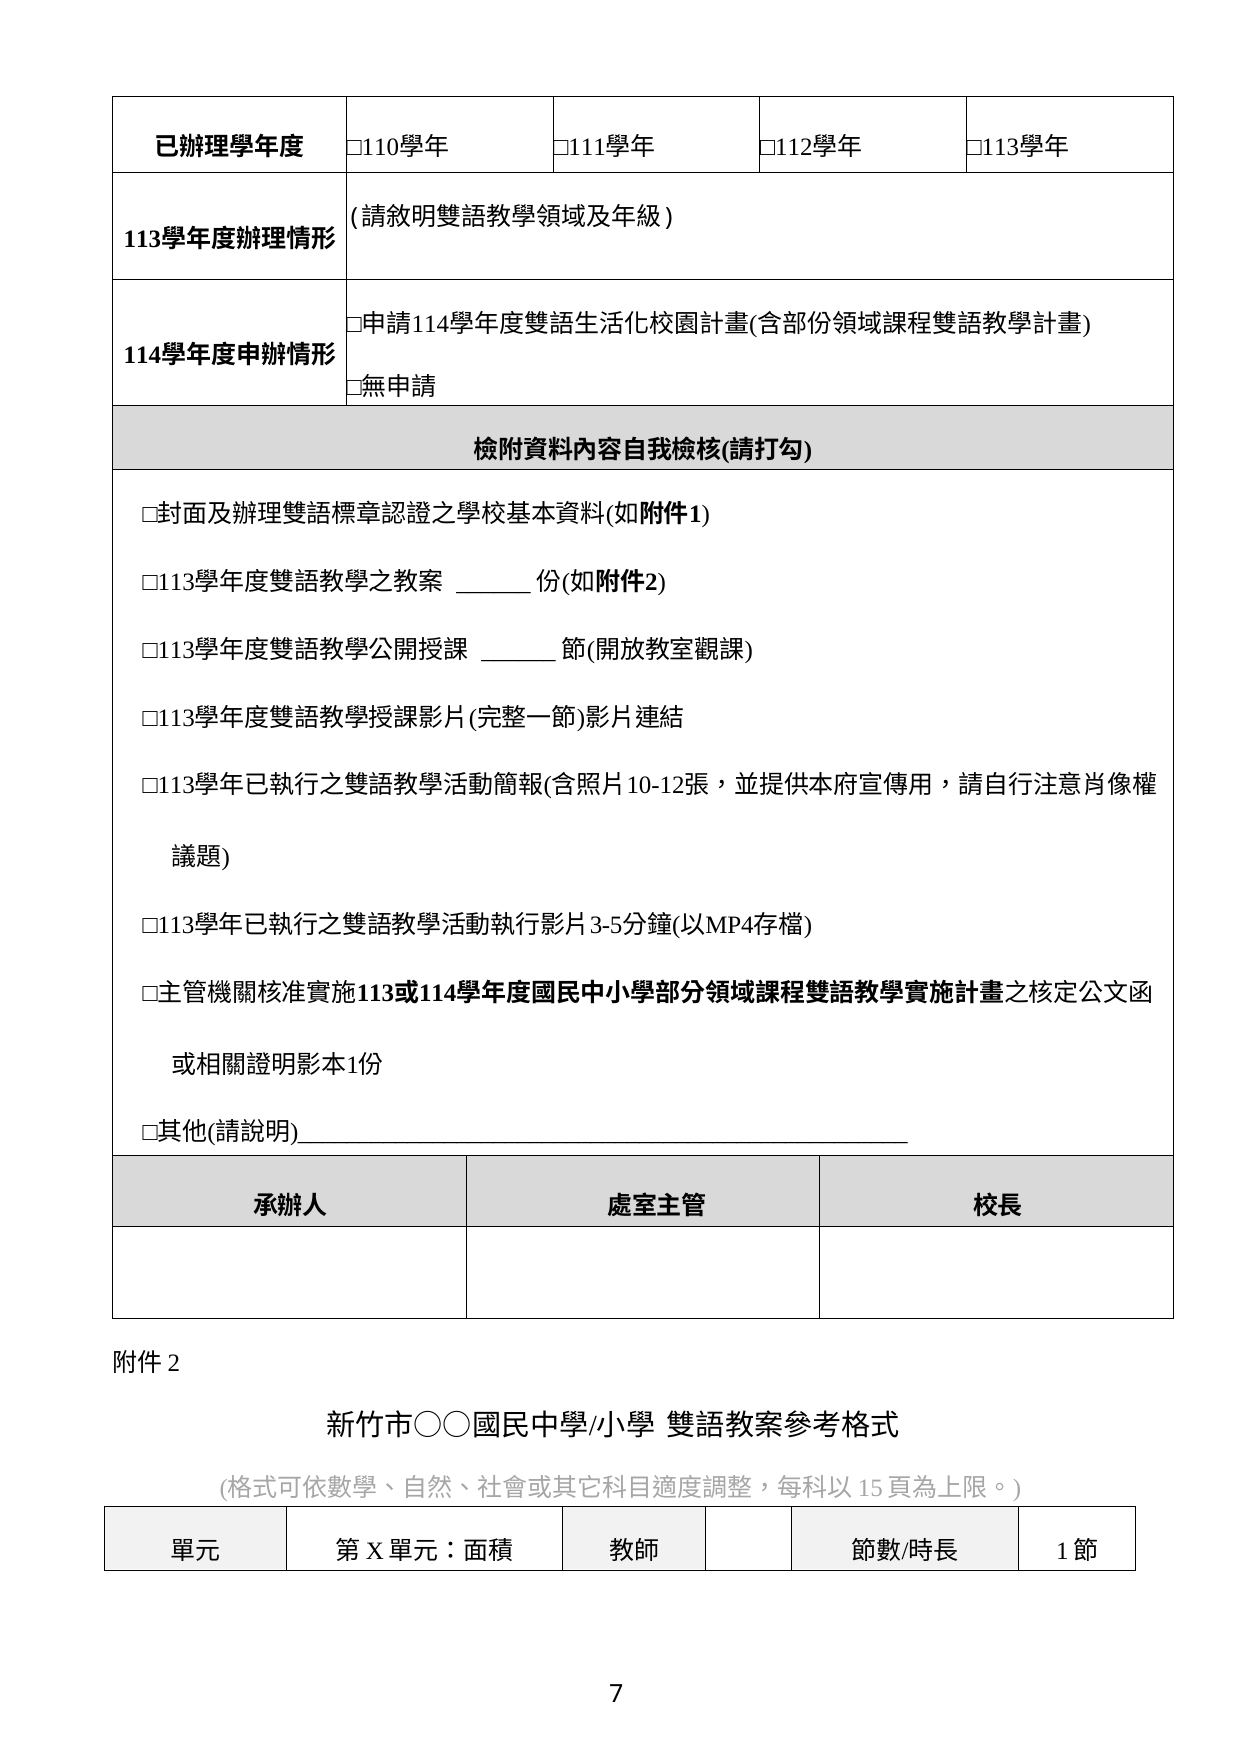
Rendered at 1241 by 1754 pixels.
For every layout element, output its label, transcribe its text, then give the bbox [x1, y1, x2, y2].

table_header 單元 [105, 1507, 286, 1569]
table_header 節數/時長 [792, 1507, 1018, 1569]
table_header 教師 [563, 1507, 705, 1569]
table_cell 處室主管 [467, 1156, 819, 1226]
table_cell 已辦理學年度 [113, 97, 346, 172]
table_cell □112學年 [760, 97, 966, 172]
table_cell □111學年 [554, 97, 759, 172]
table_cell [113, 1227, 466, 1317]
table_cell □申請114學年度雙語生活化校園計畫(含部份領域課程雙語教學計畫) □無申請 [347, 280, 1173, 405]
table_header 第X單元：面積 [287, 1507, 562, 1569]
table_cell [467, 1227, 819, 1317]
table_cell □110學年 [347, 97, 553, 172]
table_cell 校長 [820, 1156, 1173, 1226]
table_header [706, 1507, 791, 1569]
table_cell □封面及辦理雙語標章認證之學校基本資料(如附件1) □113學年度雙語教學之教案 ______ 份(如附件2) □113學年度雙語教學公開授課 ______ 節(開放教室觀課) □113學年度雙語教學授課影片(完整一節)影片連結 □113學年已執行之雙語教學活動簡報(含照片10-12張，並提供本府宣傳用，請自行注意肖像權議題) □113學年已執行之雙語教學活動執行影片3-5分鐘(以MP4存檔) □主管機關核准實施113或114學年度國民中小學部分領域課程雙語教學實施計畫之核定公文函或相關證明影本1份 □其他(請說明)__________________________________________________ [113, 470, 1173, 1155]
table_cell 114學年度申辦情形 [113, 280, 346, 405]
table_cell 檢附資料內容自我檢核(請打勾) [113, 406, 1173, 469]
table_cell [820, 1227, 1173, 1317]
table_cell □113學年 [967, 97, 1173, 172]
text 新竹市○○國民中學/小學 雙語教案參考格式 (格式可依數學、自然、社會或其它科目適度調整，每科以15頁為上限。) [112, 1381, 1128, 1506]
table_header 1節 [1019, 1507, 1135, 1569]
table_cell (請敘明雙語教學領域及年級) [347, 173, 1173, 279]
table_cell 113學年度辦理情形 [113, 173, 346, 279]
text 附件2 [112, 1319, 1128, 1381]
table_cell 承辦人 [113, 1156, 466, 1226]
